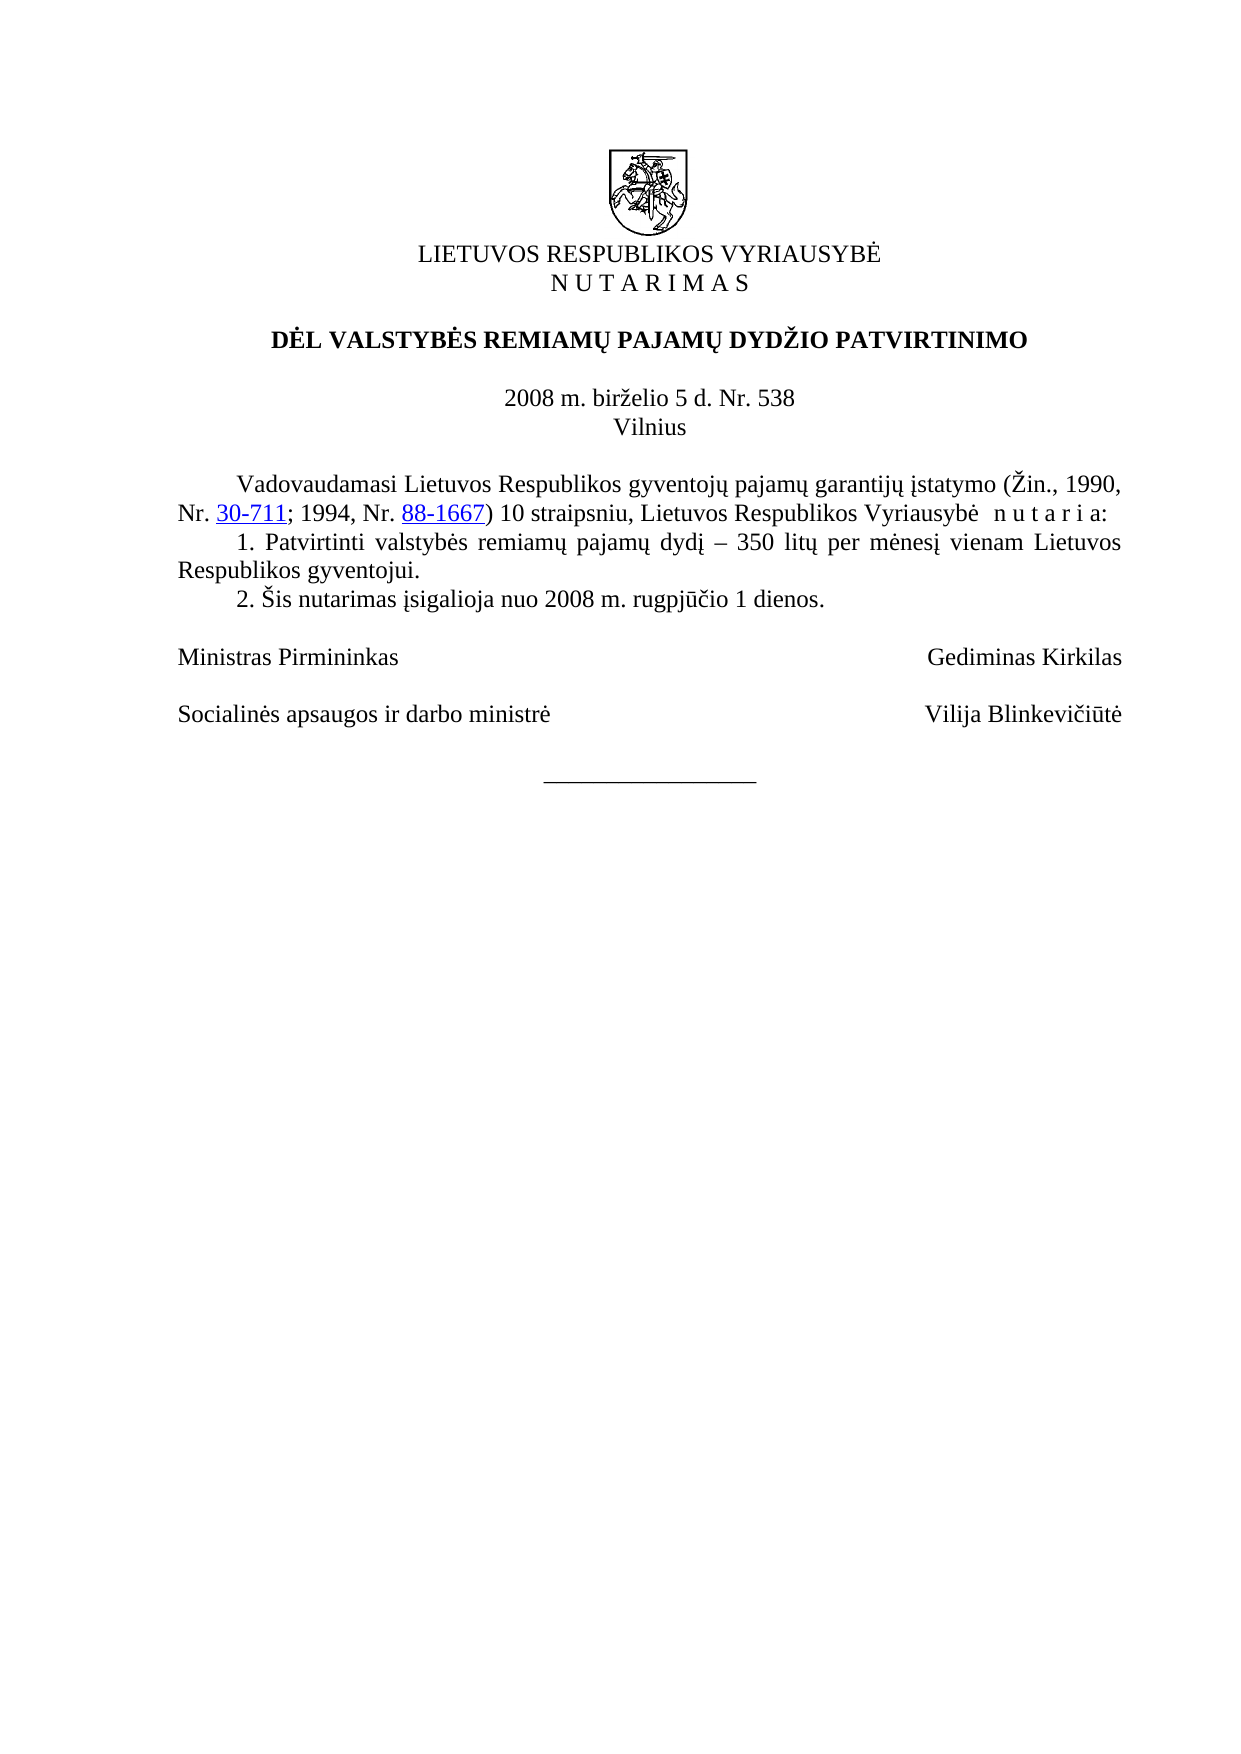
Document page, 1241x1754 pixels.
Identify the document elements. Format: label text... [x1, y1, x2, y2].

text _________________ [177, 757, 1122, 785]
text 2008 m. birželio 5 d. Nr. 538 [177, 383, 1122, 412]
text Ministras Pirmininkas Gediminas Kirkilas [177, 642, 1122, 670]
text 2. Šis nutarimas įsigalioja nuo 2008 m. rugpjūčio 1 dienos. [177, 584, 1122, 613]
text Vilnius [177, 412, 1122, 440]
text 1. Patvirtinti valstybės remiamų pajamų dydį – 350 litų per mėnesį vienam Lietuvos Respublikos gyventojui. [177, 527, 1122, 584]
text NUTARIMAS [177, 268, 1122, 297]
text DĖL VALSTYBĖS REMIAMŲ PAJAMŲ DYDŽIO PATVIRTINIMO [177, 325, 1122, 354]
text Lietuvos Respublikos Vyriausybė [177, 239, 1122, 268]
text Vadovaudamasi Lietuvos Respublikos gyventojų pajamų garantijų įstatymo (Žin., 1990, Nr. 30-711; 1994, Nr. 88-1667) 10 straipsniu, Lietuvos Respublikos Vyriausybė nutaria: [177, 469, 1122, 527]
text Socialinės apsaugos ir darbo ministrė Vilija Blinkevičiūtė [177, 699, 1122, 728]
